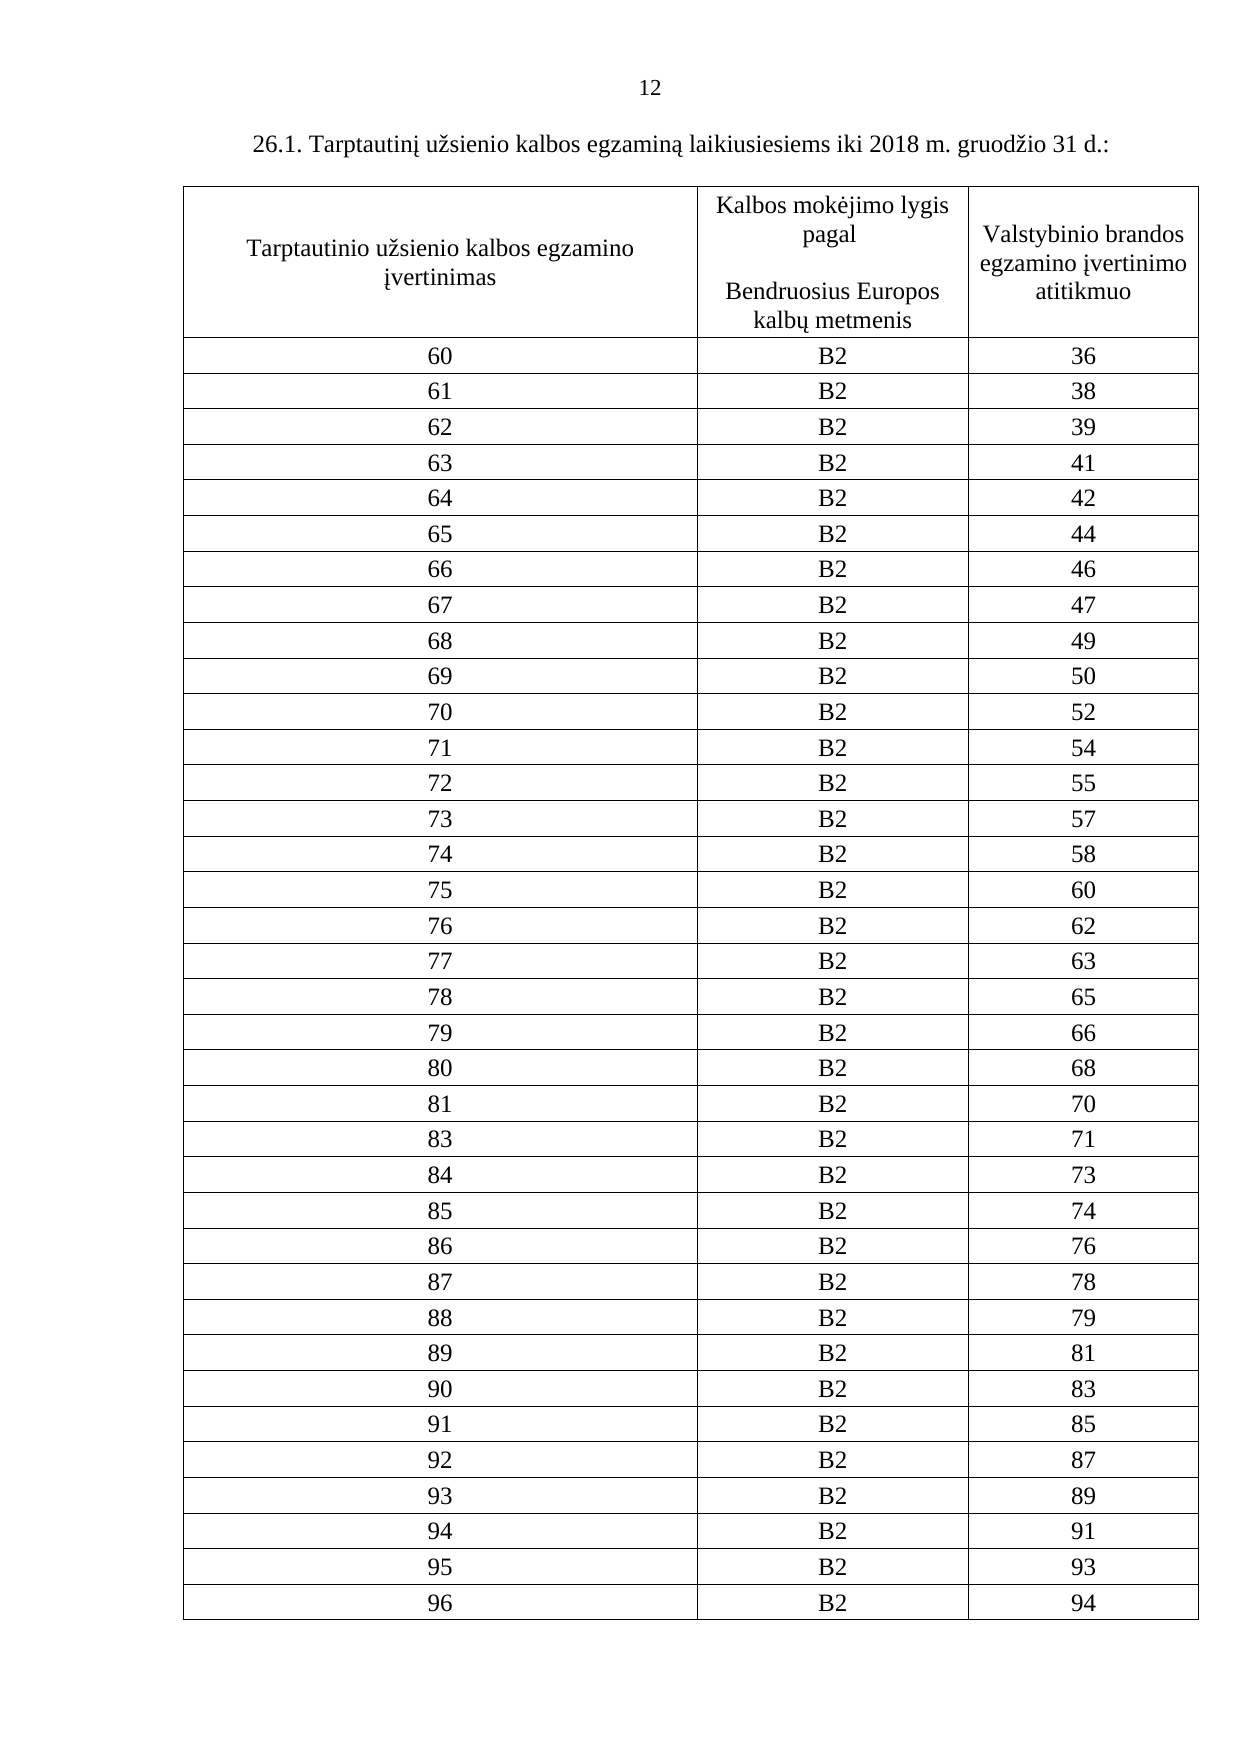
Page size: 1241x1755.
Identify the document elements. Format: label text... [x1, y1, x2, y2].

table_cell 94 [969, 1585, 1198, 1619]
table_cell 85 [184, 1193, 697, 1227]
table_cell 75 [184, 872, 697, 907]
table_cell B2 [698, 409, 968, 444]
table_cell 90 [184, 1371, 697, 1406]
table_cell B2 [698, 480, 968, 515]
table_cell 68 [184, 623, 697, 657]
table_cell B2 [698, 1157, 968, 1192]
table_header Valstybinio brandos egzamino įvertinimo atitikmuo [969, 187, 1198, 337]
table_cell B2 [698, 1050, 968, 1085]
table_cell B2 [698, 623, 968, 657]
table_cell B2 [698, 1229, 968, 1263]
table_cell B2 [698, 1122, 968, 1156]
table_cell B2 [698, 1549, 968, 1584]
table_cell 58 [969, 837, 1198, 871]
table_cell B2 [698, 694, 968, 729]
table_cell B2 [698, 872, 968, 907]
table_cell B2 [698, 1264, 968, 1299]
table_cell B2 [698, 659, 968, 693]
table_cell 94 [184, 1514, 697, 1548]
table_cell B2 [698, 552, 968, 586]
table_cell 77 [184, 944, 697, 978]
table_cell 87 [969, 1442, 1198, 1477]
table_cell B2 [698, 1193, 968, 1227]
table_cell 46 [969, 552, 1198, 586]
table_cell 70 [969, 1086, 1198, 1121]
table_cell B2 [698, 837, 968, 871]
table_cell 47 [969, 587, 1198, 622]
table_cell B2 [698, 801, 968, 836]
table_cell B2 [698, 338, 968, 372]
table_cell 93 [184, 1478, 697, 1512]
table_cell 71 [184, 730, 697, 764]
table_cell 65 [184, 516, 697, 551]
table_cell 80 [184, 1050, 697, 1085]
table_cell 96 [184, 1585, 697, 1619]
table_cell B2 [698, 1407, 968, 1441]
table_cell 62 [184, 409, 697, 444]
table_cell 54 [969, 730, 1198, 764]
table_cell B2 [698, 908, 968, 942]
table_cell 44 [969, 516, 1198, 551]
table_cell 84 [184, 1157, 697, 1192]
table_cell 68 [969, 1050, 1198, 1085]
table_cell 60 [969, 872, 1198, 907]
table_cell 86 [184, 1229, 697, 1263]
table_cell B2 [698, 1015, 968, 1049]
table_cell B2 [698, 1585, 968, 1619]
table_cell 63 [184, 445, 697, 479]
table_cell 55 [969, 765, 1198, 800]
table_header Kalbos mokėjimo lygis pagal Bendruosius Europos kalbų metmenis [698, 187, 968, 337]
table_cell 79 [969, 1300, 1198, 1334]
table_cell 88 [184, 1300, 697, 1334]
table_cell 50 [969, 659, 1198, 693]
table_cell B2 [698, 1478, 968, 1512]
table_cell B2 [698, 1514, 968, 1548]
table_cell 57 [969, 801, 1198, 836]
table_cell 87 [184, 1264, 697, 1299]
table_cell 89 [184, 1335, 697, 1370]
table_cell 67 [184, 587, 697, 622]
table_cell 38 [969, 374, 1198, 408]
table_cell 70 [184, 694, 697, 729]
table_cell B2 [698, 944, 968, 978]
table_cell B2 [698, 979, 968, 1014]
table_header Tarptautinio užsienio kalbos egzamino įvertinimas [184, 187, 697, 337]
table_cell 65 [969, 979, 1198, 1014]
table_cell 64 [184, 480, 697, 515]
table_cell 39 [969, 409, 1198, 444]
table_cell 81 [184, 1086, 697, 1121]
table_cell 61 [184, 374, 697, 408]
table_cell 79 [184, 1015, 697, 1049]
table_cell 60 [184, 338, 697, 372]
table_cell 73 [184, 801, 697, 836]
table_cell B2 [698, 730, 968, 764]
table_cell 83 [969, 1371, 1198, 1406]
table_cell 76 [184, 908, 697, 942]
table_cell B2 [698, 445, 968, 479]
table_cell 66 [969, 1015, 1198, 1049]
table_cell 73 [969, 1157, 1198, 1192]
table_cell 74 [184, 837, 697, 871]
table_cell 89 [969, 1478, 1198, 1512]
table_cell B2 [698, 1442, 968, 1477]
table_cell 85 [969, 1407, 1198, 1441]
table_cell B2 [698, 1335, 968, 1370]
table_cell 83 [184, 1122, 697, 1156]
table_cell 71 [969, 1122, 1198, 1156]
table_cell B2 [698, 587, 968, 622]
text 26.1. Tarptautinį užsienio kalbos egzaminą laikiusiesiems iki 2018 m. gruodžio 31 d.: [177, 129, 1122, 157]
table_cell B2 [698, 374, 968, 408]
table_cell 63 [969, 944, 1198, 978]
table_cell 74 [969, 1193, 1198, 1227]
table_cell 95 [184, 1549, 697, 1584]
table_cell 49 [969, 623, 1198, 657]
table_cell 91 [184, 1407, 697, 1441]
table_cell 93 [969, 1549, 1198, 1584]
table_cell 42 [969, 480, 1198, 515]
table_cell 36 [969, 338, 1198, 372]
table_cell 62 [969, 908, 1198, 942]
table_cell 52 [969, 694, 1198, 729]
table_cell B2 [698, 1086, 968, 1121]
table_cell 92 [184, 1442, 697, 1477]
table_cell 41 [969, 445, 1198, 479]
table_cell 78 [969, 1264, 1198, 1299]
table_cell 66 [184, 552, 697, 586]
table_cell 81 [969, 1335, 1198, 1370]
table_cell 72 [184, 765, 697, 800]
table_cell 78 [184, 979, 697, 1014]
table_cell B2 [698, 516, 968, 551]
table_cell B2 [698, 1371, 968, 1406]
table_cell B2 [698, 1300, 968, 1334]
table_cell 91 [969, 1514, 1198, 1548]
table_cell 76 [969, 1229, 1198, 1263]
table_cell 69 [184, 659, 697, 693]
table_cell B2 [698, 765, 968, 800]
